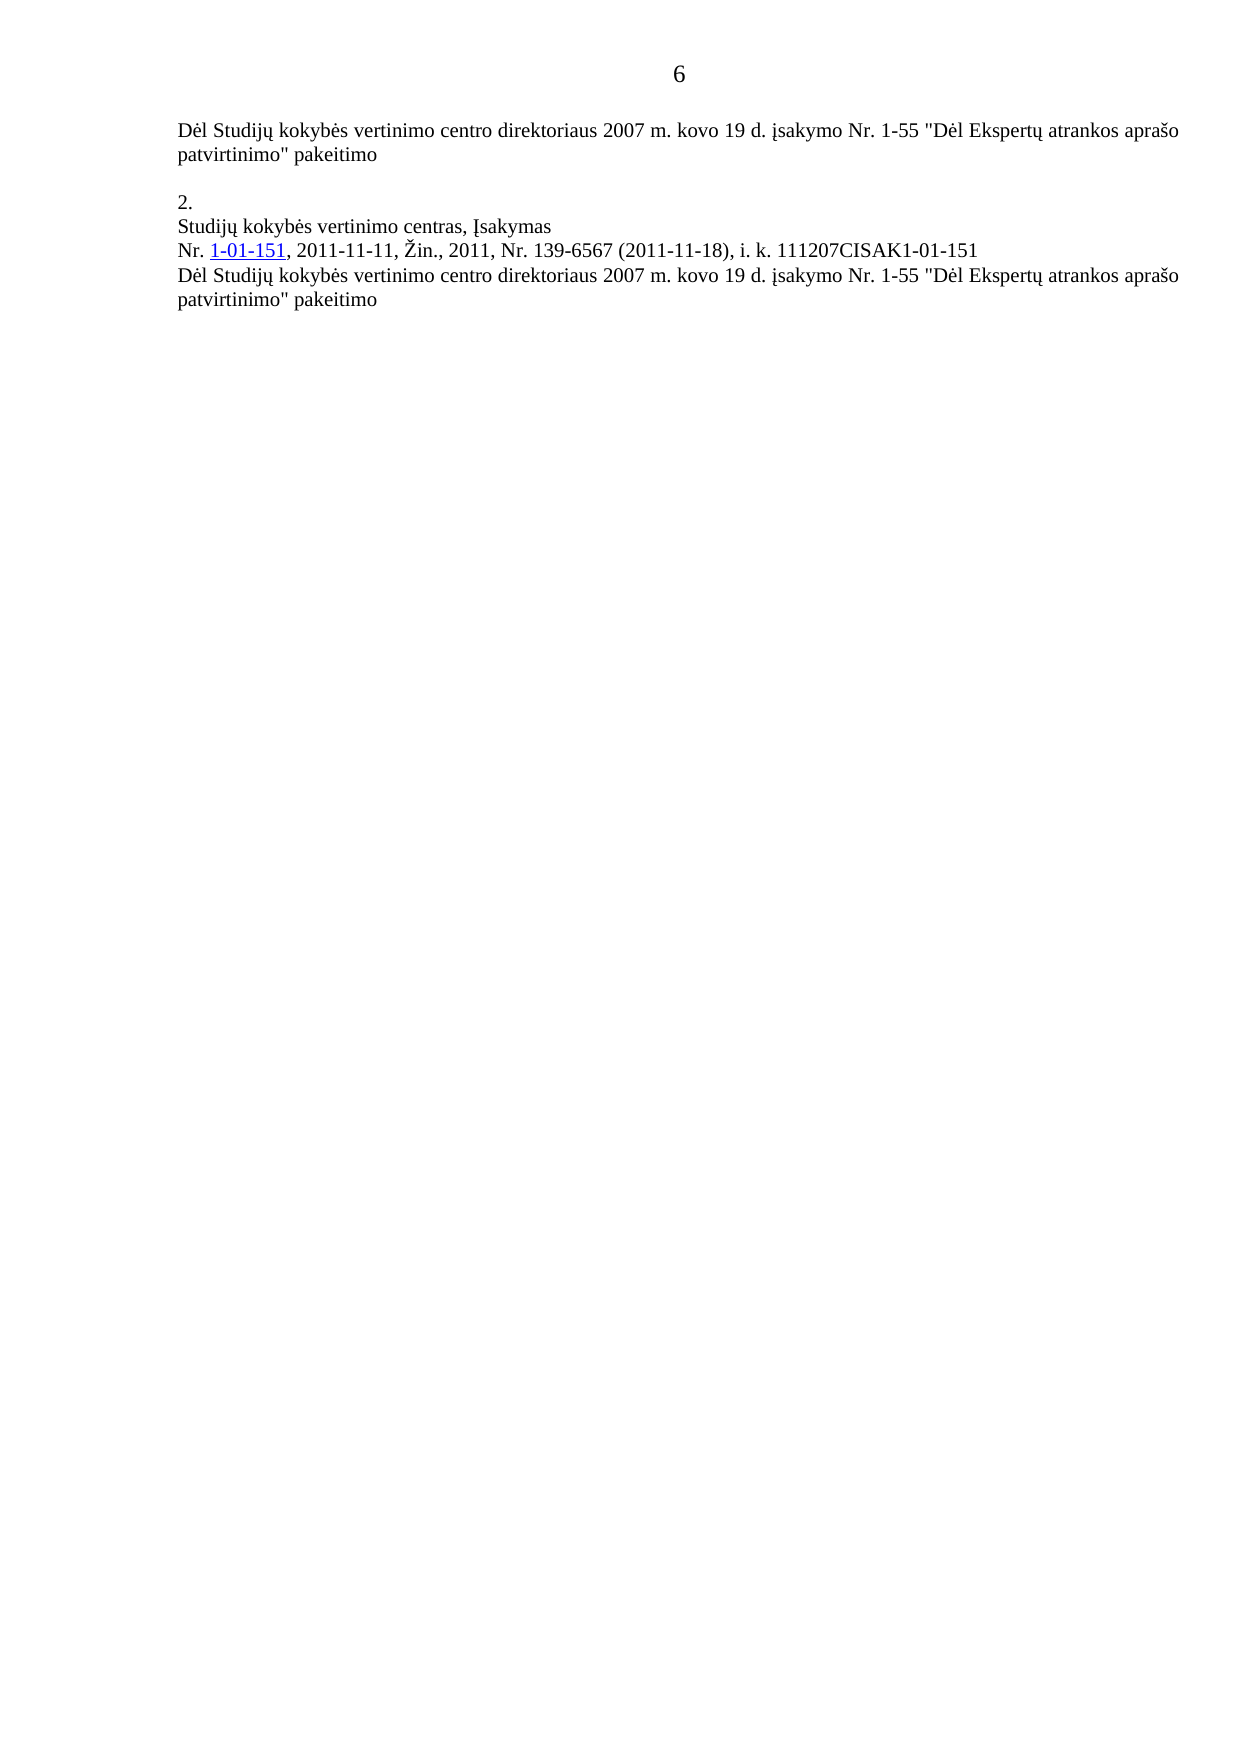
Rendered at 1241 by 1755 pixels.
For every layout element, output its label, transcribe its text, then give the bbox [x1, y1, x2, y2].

text Dėl Studijų kokybės vertinimo centro direktoriaus 2007 m. kovo 19 d. įsakymo Nr. 1-55 "Dėl Ekspertų atrankos aprašo patvirtinimo" pakeitimo [177, 262, 1181, 311]
text Nr. 1-01-151, 2011-11-11, Žin., 2011, Nr. 139-6567 (2011-11-18), i. k. 111207CISAK1-01-151 [177, 238, 1181, 262]
text 2. [177, 190, 1181, 214]
text Dėl Studijų kokybės vertinimo centro direktoriaus 2007 m. kovo 19 d. įsakymo Nr. 1-55 "Dėl Ekspertų atrankos aprašo patvirtinimo" pakeitimo [177, 118, 1181, 166]
text Studijų kokybės vertinimo centras, Įsakymas [177, 214, 1181, 238]
